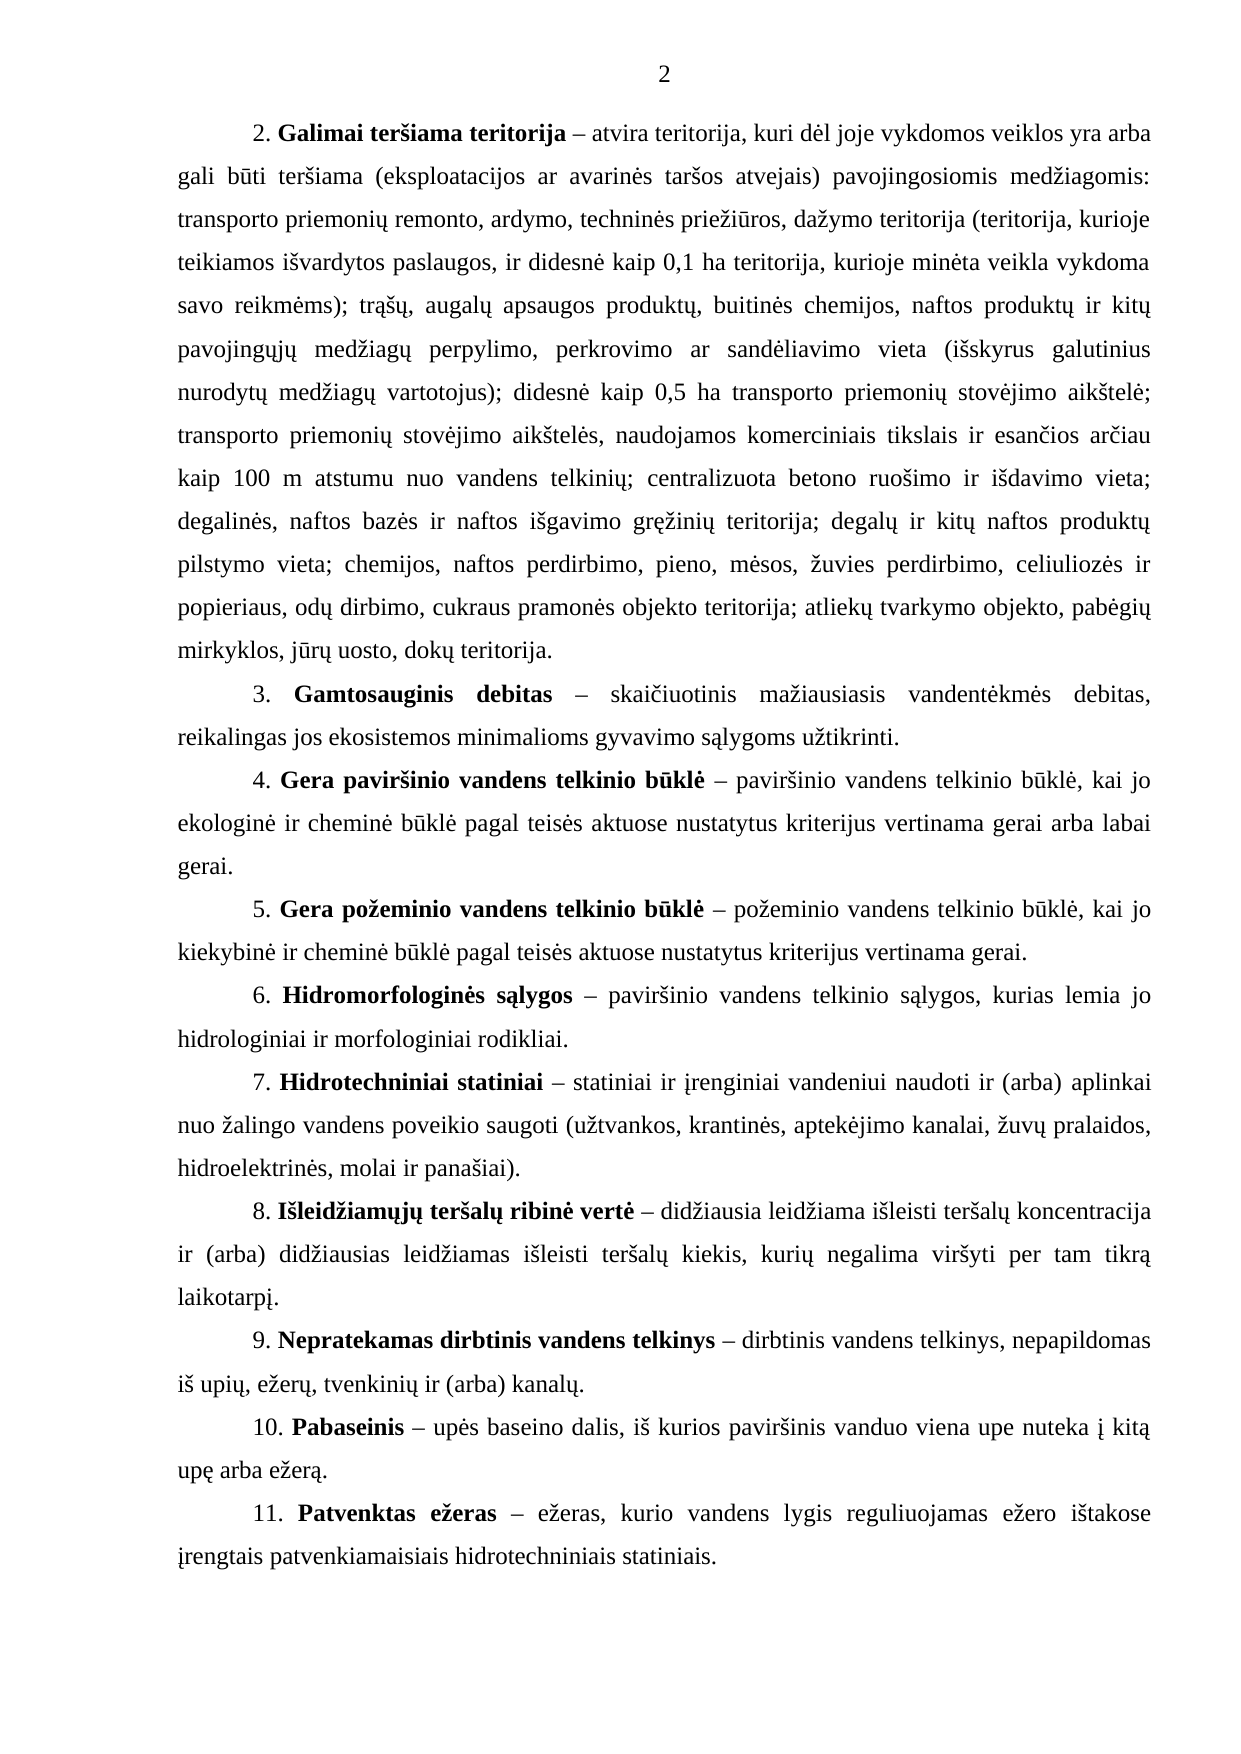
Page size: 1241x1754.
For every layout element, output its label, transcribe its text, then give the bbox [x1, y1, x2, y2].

text 6. Hidromorfologinės sąlygos – paviršinio vandens telkinio sąlygos, kurias lemia jo hidrologiniai ir morfologiniai rodikliai. [177, 981, 1152, 1052]
text 5. Gera požeminio vandens telkinio būklė – požeminio vandens telkinio būklė, kai jo kiekybinė ir cheminė būklė pagal teisės aktuose nustatytus kriterijus vertinama gerai. [177, 894, 1152, 966]
text 11. Patvenktas ežeras – ežeras, kurio vandens lygis reguliuojamas ežero ištakose įrengtais patvenkiamaisiais hidrotechniniais statiniais. [177, 1498, 1152, 1570]
text 2. Galimai teršiama teritorija – atvira teritorija, kuri dėl joje vykdomos veiklos yra arba gali būti teršiama (eksploatacijos ar avarinės taršos atvejais) pavojingosiomis medžiagomis: transporto priemonių remonto, ardymo, techninės priežiūros, dažymo teritorija (teritorija, kurioje teikiamos išvardytos paslaugos, ir didesnė kaip 0,1 ha teritorija, kurioje minėta veikla vykdoma savo reikmėms); trąšų, augalų apsaugos produktų, buitinės chemijos, naftos produktų ir kitų pavojingųjų medžiagų perpylimo, perkrovimo ar sandėliavimo vieta (išskyrus galutinius nurodytų medžiagų vartotojus); didesnė kaip 0,5 ha transporto priemonių stovėjimo aikštelė; transporto priemonių stovėjimo aikštelės, naudojamos komerciniais tikslais ir esančios arčiau kaip 100 m atstumu nuo vandens telkinių; centralizuota betono ruošimo ir išdavimo vieta; degalinės, naftos bazės ir naftos išgavimo gręžinių teritorija; degalų ir kitų naftos produktų pilstymo vieta; chemijos, naftos perdirbimo, pieno, mėsos, žuvies perdirbimo, celiuliozės ir popieriaus, odų dirbimo, cukraus pramonės objekto teritorija; atliekų tvarkymo objekto, pabėgių mirkyklos, jūrų uosto, dokų teritorija. [177, 118, 1152, 664]
text 8. Išleidžiamųjų teršalų ribinė vertė – didžiausia leidžiama išleisti teršalų koncentracija ir (arba) didžiausias leidžiamas išleisti teršalų kiekis, kurių negalima viršyti per tam tikrą laikotarpį. [177, 1196, 1152, 1311]
text 4. Gera paviršinio vandens telkinio būklė – paviršinio vandens telkinio būklė, kai jo ekologinė ir cheminė būklė pagal teisės aktuose nustatytus kriterijus vertinama gerai arba labai gerai. [177, 765, 1152, 880]
text 3. Gamtosauginis debitas – skaičiuotinis mažiausiasis vandentėkmės debitas, reikalingas jos ekosistemos minimalioms gyvavimo sąlygoms užtikrinti. [177, 679, 1152, 751]
text 10. Pabaseinis – upės baseino dalis, iš kurios paviršinis vanduo viena upe nuteka į kitą upę arba ežerą. [177, 1412, 1152, 1484]
text 9. Nepratekamas dirbtinis vandens telkinys – dirbtinis vandens telkinys, nepapildomas iš upių, ežerų, tvenkinių ir (arba) kanalų. [177, 1326, 1152, 1397]
text 7. Hidrotechniniai statiniai – statiniai ir įrenginiai vandeniui naudoti ir (arba) aplinkai nuo žalingo vandens poveikio saugoti (užtvankos, krantinės, aptekėjimo kanalai, žuvų pralaidos, hidroelektrinės, molai ir panašiai). [177, 1067, 1152, 1182]
